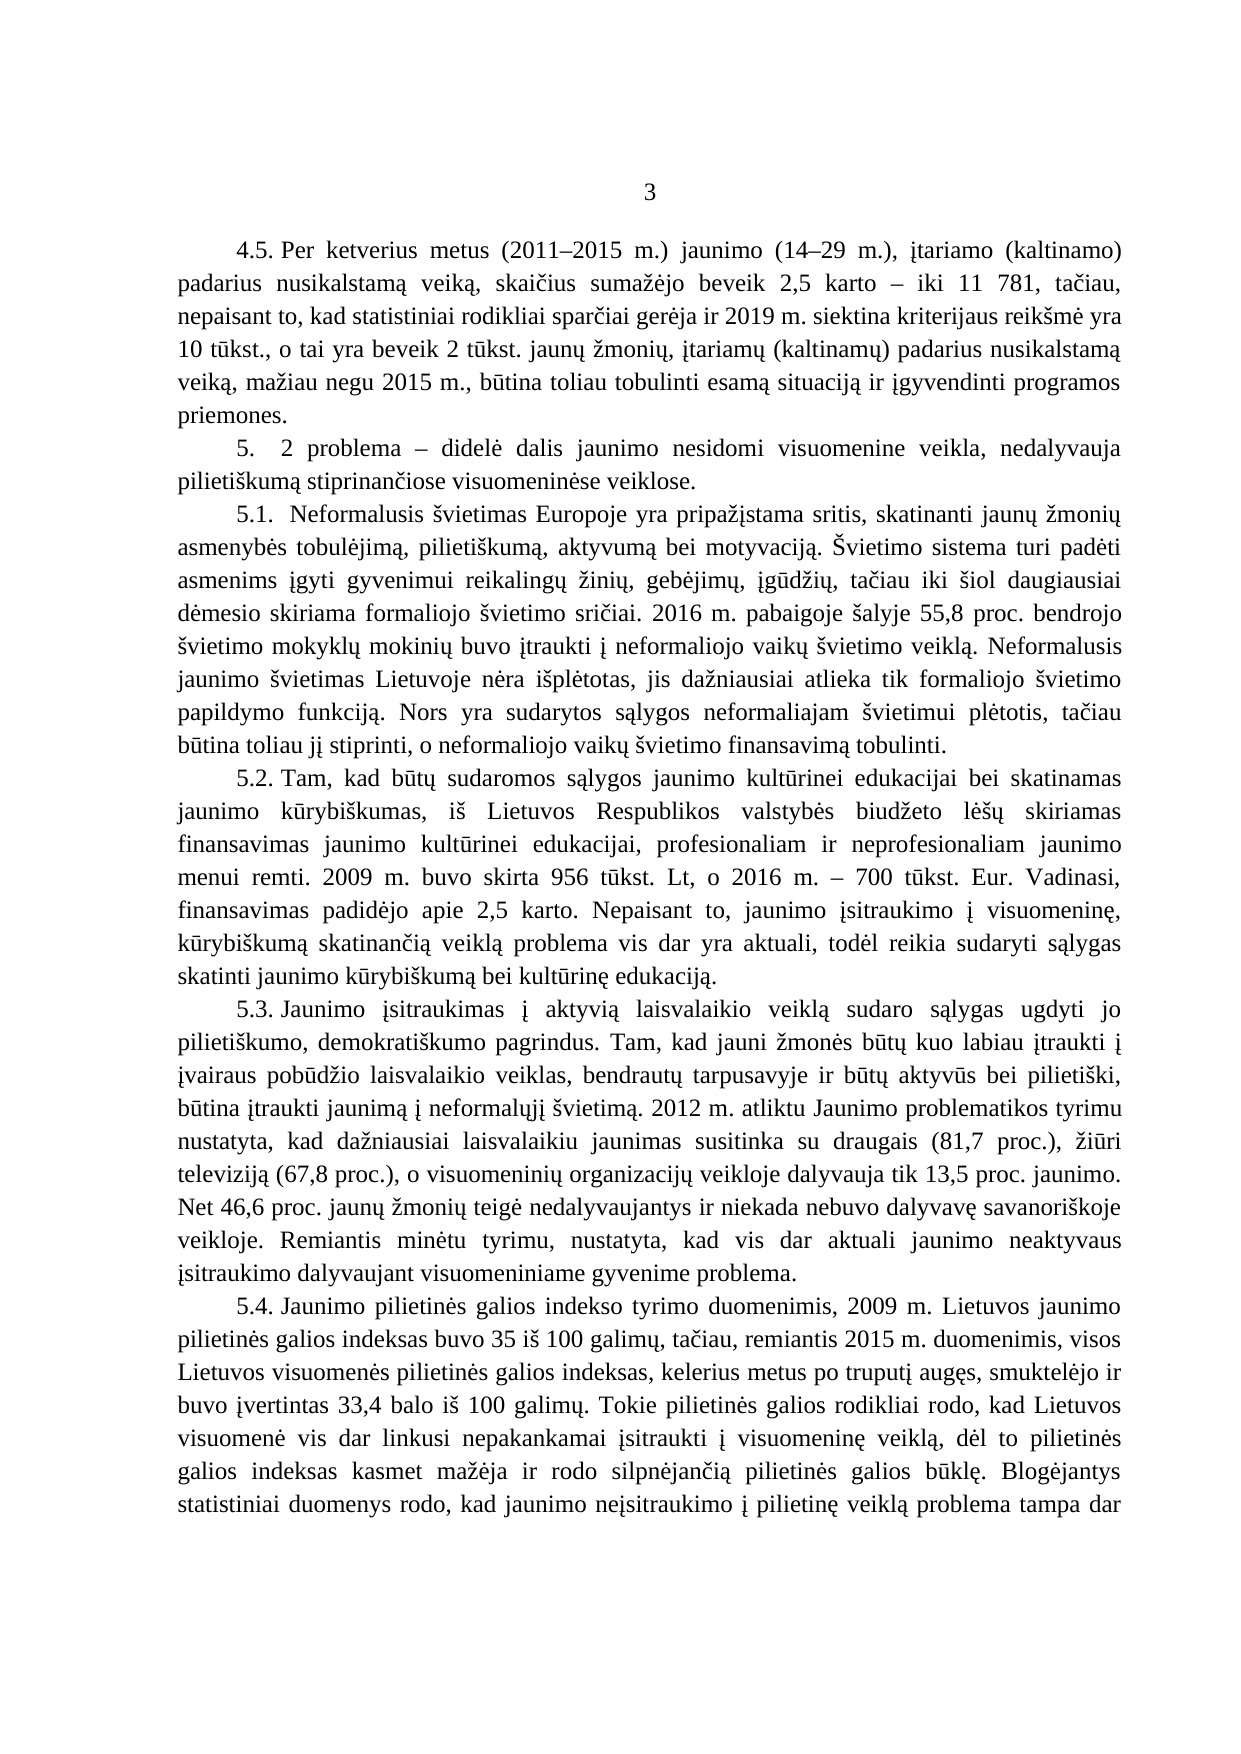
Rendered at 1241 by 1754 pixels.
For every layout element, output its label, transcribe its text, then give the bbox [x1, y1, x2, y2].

text 5.4. Jaunimo pilietinės galios indekso tyrimo duomenimis, 2009 m. Lietuvos jaunimo pilietinės galios indeksas buvo 35 iš 100 galimų, tačiau, remiantis 2015 m. duomenimis, visos Lietuvos visuomenės pilietinės galios indeksas, kelerius metus po truputį augęs, smuktelėjo ir buvo įvertintas 33,4 balo iš 100 galimų. Tokie pilietinės galios rodikliai rodo, kad Lietuvos visuomenė vis dar linkusi nepakankamai įsitraukti į visuomeninę veiklą, dėl to pilietinės galios indeksas kasmet mažėja ir rodo silpnėjančią pilietinės galios būklę. Blogėjantys statistiniai duomenys rodo, kad jaunimo neįsitraukimo į pilietinę veiklą problema tampa dar [177, 1291, 1122, 1518]
text 5.3. Jaunimo įsitraukimas į aktyvią laisvalaikio veiklą sudaro sąlygas ugdyti jo pilietiškumo, demokratiškumo pagrindus. Tam, kad jauni žmonės būtų kuo labiau įtraukti į įvairaus pobūdžio laisvalaikio veiklas, bendrautų tarpusavyje ir būtų aktyvūs bei pilietiški, būtina įtraukti jaunimą į neformalųjį švietimą. 2012 m. atliktu Jaunimo problematikos tyrimu nustatyta, kad dažniausiai laisvalaikiu jaunimas susitinka su draugais (81,7 proc.), žiūri televiziją (67,8 proc.), o visuomeninių organizacijų veikloje dalyvauja tik 13,5 proc. jaunimo. Net 46,6 proc. jaunų žmonių teigė nedalyvaujantys ir niekada nebuvo dalyvavę savanoriškoje veikloje. Remiantis minėtu tyrimu, nustatyta, kad vis dar aktuali jaunimo neaktyvaus įsitraukimo dalyvaujant visuomeniniame gyvenime problema. [177, 994, 1122, 1287]
text 5.1. Neformalusis švietimas Europoje yra pripažįstama sritis, skatinanti jaunų žmonių asmenybės tobulėjimą, pilietiškumą, aktyvumą bei motyvaciją. Švietimo sistema turi padėti asmenims įgyti gyvenimui reikalingų žinių, gebėjimų, įgūdžių, tačiau iki šiol daugiausiai dėmesio skiriama formaliojo švietimo sričiai. 2016 m. pabaigoje šalyje 55,8 proc. bendrojo švietimo mokyklų mokinių buvo įtraukti į neformaliojo vaikų švietimo veiklą. Neformalusis jaunimo švietimas Lietuvoje nėra išplėtotas, jis dažniausiai atlieka tik formaliojo švietimo papildymo funkciją. Nors yra sudarytos sąlygos neformaliajam švietimui plėtotis, tačiau būtina toliau jį stiprinti, o neformaliojo vaikų švietimo finansavimą tobulinti. [177, 499, 1122, 759]
text 5.2. Tam, kad būtų sudaromos sąlygos jaunimo kultūrinei edukacijai bei skatinamas jaunimo kūrybiškumas, iš Lietuvos Respublikos valstybės biudžeto lėšų skiriamas finansavimas jaunimo kultūrinei edukacijai, profesionaliam ir neprofesionaliam jaunimo menui remti. 2009 m. buvo skirta 956 tūkst. Lt, o 2016 m. – 700 tūkst. Eur. Vadinasi, finansavimas padidėjo apie 2,5 karto. Nepaisant to, jaunimo įsitraukimo į visuomeninę, kūrybiškumą skatinančią veiklą problema vis dar yra aktuali, todėl reikia sudaryti sąlygas skatinti jaunimo kūrybiškumą bei kultūrinę edukaciją. [177, 763, 1122, 990]
text 5. 2 problema – didelė dalis jaunimo nesidomi visuomenine veikla, nedalyvauja pilietiškumą stiprinančiose visuomeninėse veiklose. [177, 433, 1122, 494]
text 4.5. Per ketverius metus (2011–2015 m.) jaunimo (14–29 m.), įtariamo (kaltinamo) padarius nusikalstamą veiką, skaičius sumažėjo beveik 2,5 karto – iki 11 781, tačiau, nepaisant to, kad statistiniai rodikliai sparčiai gerėja ir 2019 m. siektina kriterijaus reikšmė yra 10 tūkst., o tai yra beveik 2 tūkst. jaunų žmonių, įtariamų (kaltinamų) padarius nusikalstamą veiką, mažiau negu 2015 m., būtina toliau tobulinti esamą situaciją ir įgyvendinti programos priemones. [177, 235, 1122, 428]
